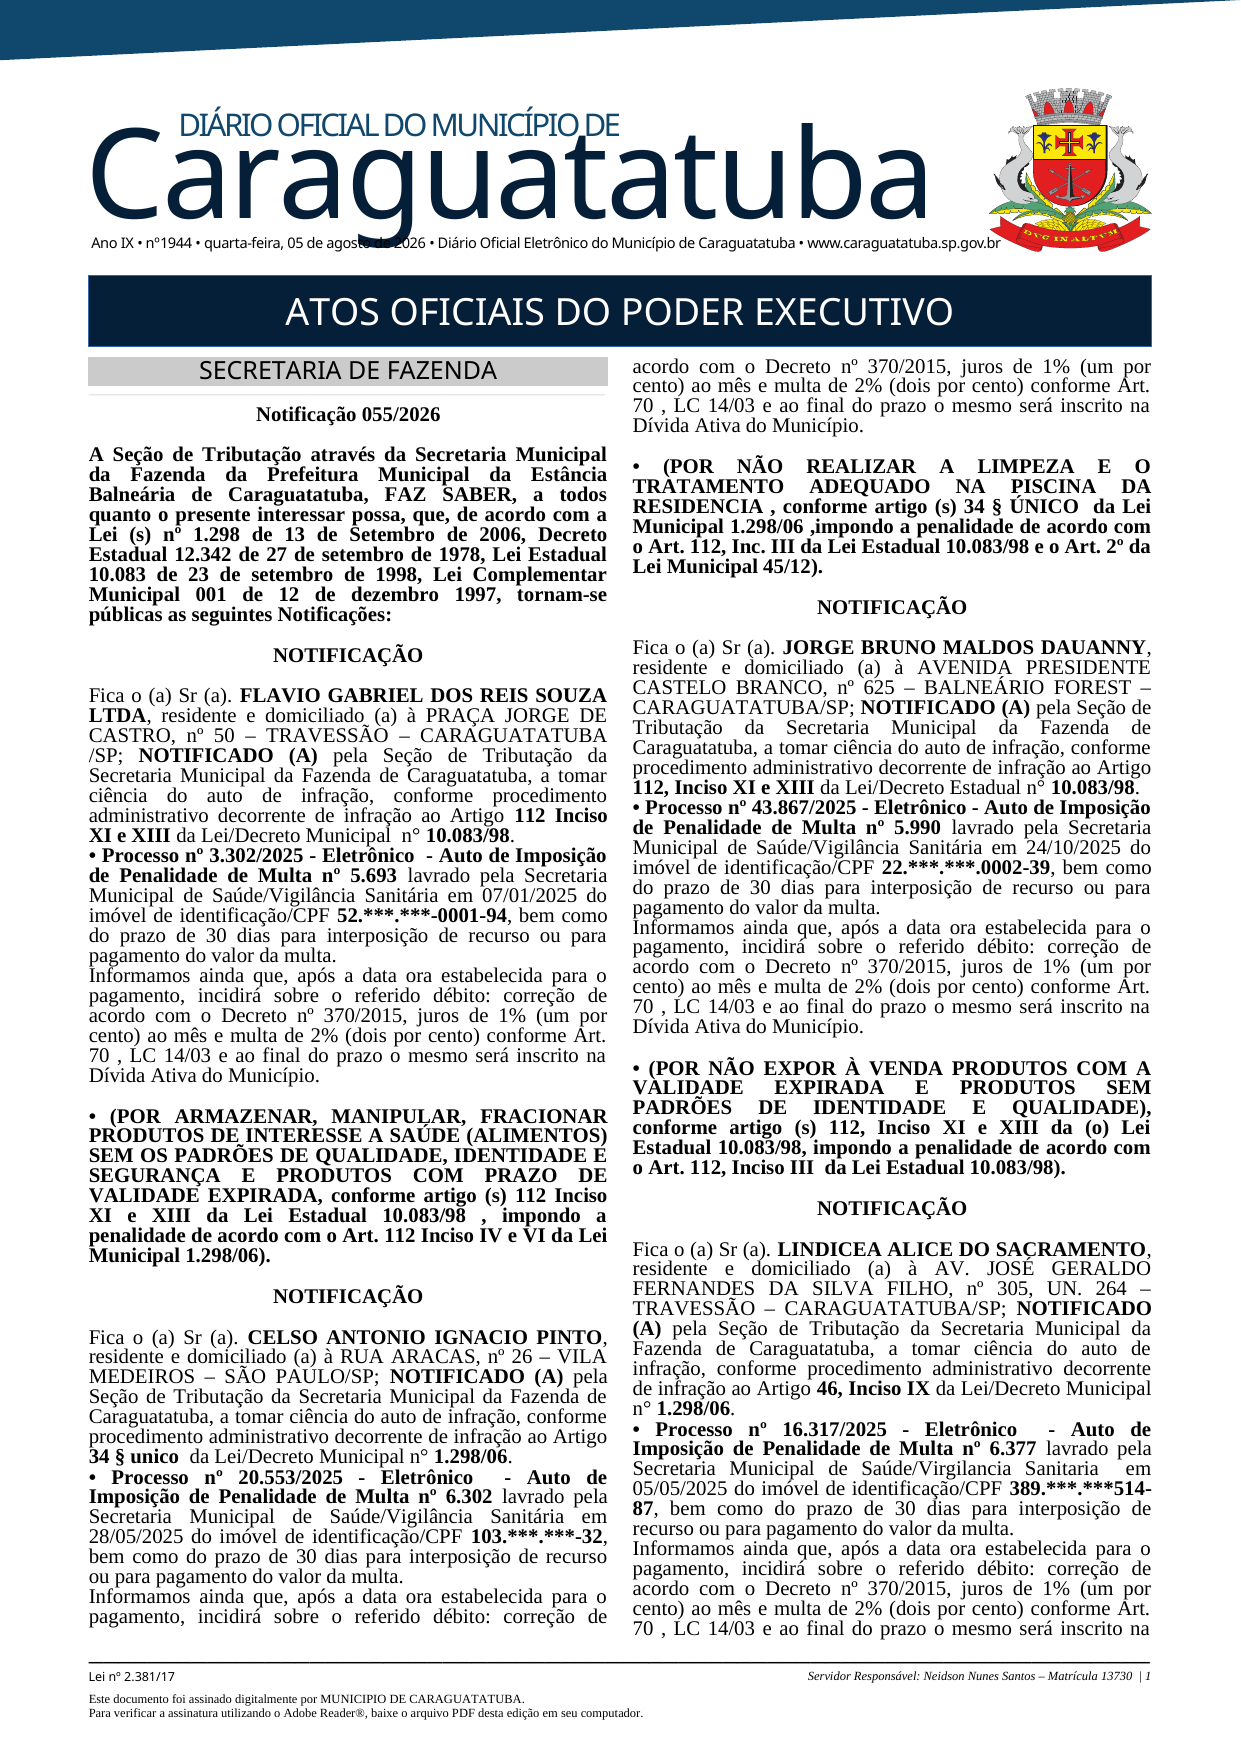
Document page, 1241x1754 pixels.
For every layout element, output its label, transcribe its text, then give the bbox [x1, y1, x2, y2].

text • (POR NÃO EXPOR À VENDA PRODUTOS COM A VALIDADE EXPIRADA E PRODUTOS SEM PADRÕES DE IDENTIDADE E QUALIDADE), conforme artigo (s) 112, Inciso XI e XIII da (o) Lei Estadual 10.083/98, impondo a penalidade de acordo com o Art. 112, Inciso III da Lei Estadual 10.083/98). [632, 1059, 1152, 1179]
text NOTIFICAÇÃO [88, 646, 608, 666]
text Ano IX • nº1944 • quarta-feira, 05 de agosto de 2026 • Diário Oficial Eletrônico do Município de Caraguatatuba • www.caraguatatuba.sp.gov.br [91, 233, 1010, 253]
text NOTIFICAÇÃO [632, 598, 1152, 618]
text Informamos ainda que, após a data ora estabelecida para o pagamento, incidirá sobre o referido débito: correção de acordo com o Decreto nº 370/2015, juros de 1% (um por cento) ao mês e multa de 2% (dois por cento) conforme Art. 70 , LC 14/03 e ao final do prazo o mesmo será inscrito na Dívida Ativa do Município. [88, 967, 608, 1087]
text Informamos ainda que, após a data ora estabelecida para o pagamento, incidirá sobre o referido débito: correção de acordo com o Decreto nº 370/2015, juros de 1% (um por cento) ao mês e multa de 2% (dois por cento) conforme Art. 70 , LC 14/03 e ao final do prazo o mesmo será inscrito na Dívida Ativa do Município. [632, 919, 1152, 1038]
text acordo com o Decreto nº 370/2015, juros de 1% (um por cento) ao mês e multa de 2% (dois por cento) conforme Art. 70 , LC 14/03 e ao final do prazo o mesmo será inscrito na Dívida Ativa do Município. [632, 357, 1152, 437]
text Informamos ainda que, após a data ora estabelecida para o pagamento, incidirá sobre o referido débito: correção de [88, 1588, 608, 1628]
text • Processo nº 43.867/2025 - Eletrônico - Auto de Imposição de Penalidade de Multa nº 5.990 lavrado pela Secretaria Municipal de Saúde/Vigilância Sanitária em 24/10/2025 do imóvel de identificação/CPF 22.***.***.0002-39, bem como do prazo de 30 dias para interposição de recurso ou para pagamento do valor da multa. [632, 799, 1152, 919]
text Fica o (a) Sr (a). CELSO ANTONIO IGNACIO PINTO, residente e domiciliado (a) à RUA ARACAS, nº 26 – VILA MEDEIROS – SÃO PAULO/SP; NOTIFICADO (A) pela Seção de Tributação da Secretaria Municipal da Fazenda de Caraguatatuba, a tomar ciência do auto de infração, conforme procedimento administrativo decorrente de infração ao Artigo 34 § unico da Lei/Decreto Municipal n° 1.298/06. [88, 1328, 608, 1468]
text Fica o (a) Sr (a). FLAVIO GABRIEL DOS REIS SOUZA LTDA, residente e domiciliado (a) à PRAÇA JORGE DE CASTRO, nº 50 – TRAVESSÃO – CARAGUATATUBA /SP; NOTIFICADO (A) pela Seção de Tributação da Secretaria Municipal da Fazenda de Caraguatatuba, a tomar ciência do auto de infração, conforme procedimento administrativo decorrente de infração ao Artigo 112 Inciso XI e XIII da Lei/Decreto Municipal n° 10.083/98. [88, 687, 608, 847]
text Notificação 055/2026 [88, 405, 608, 425]
text • Processo nº 16.317/2025 - Eletrônico - Auto de Imposição de Penalidade de Multa nº 6.377 lavrado pela Secretaria Municipal de Saúde/Virgilancia Sanitaria em 05/05/2025 do imóvel de identificação/CPF 389.***.***514-87, bem como do prazo de 30 dias para interposição de recurso ou para pagamento do valor da multa. [632, 1420, 1152, 1540]
text A Seção de Tributação através da Secretaria Municipal da Fazenda da Prefeitura Municipal da Estância Balneária de Caraguatatuba, FAZ SABER, a todos quanto o presente interessar possa, que, de acordo com a Lei (s) nº 1.298 de 13 de Setembro de 2006, Decreto Estadual 12.342 de 27 de setembro de 1978, Lei Estadual 10.083 de 23 de setembro de 1998, Lei Complementar Municipal 001 de 12 de dezembro 1997, tornam-se públicas as seguintes Notificações: [88, 446, 608, 626]
text Fica o (a) Sr (a). JORGE BRUNO MALDOS DAUANNY, residente e domiciliado (a) à AVENIDA PRESIDENTE CASTELO BRANCO, nº 625 – BALNEÁRIO FOREST – CARAGUATATUBA/SP; NOTIFICADO (A) pela Seção de Tributação da Secretaria Municipal da Fazenda de Caraguatatuba, a tomar ciência do auto de infração, conforme procedimento administrativo decorrente de infração ao Artigo 112, Inciso XI e XIII da Lei/Decreto Estadual n° 10.083/98. [632, 639, 1152, 799]
text SECRETARIA DE FAZENDA [88, 357, 608, 386]
text Informamos ainda que, após a data ora estabelecida para o pagamento, incidirá sobre o referido débito: correção de acordo com o Decreto nº 370/2015, juros de 1% (um por cento) ao mês e multa de 2% (dois por cento) conforme Art. 70 , LC 14/03 e ao final do prazo o mesmo será inscrito na [632, 1540, 1152, 1640]
text • (POR ARMAZENAR, MANIPULAR, FRACIONAR PRODUTOS DE INTERESSE A SAÚDE (ALIMENTOS) SEM OS PADRÕES DE QUALIDADE, IDENTIDADE E SEGURANÇA E PRODUTOS COM PRAZO DE VALIDADE EXPIRADA, conforme artigo (s) 112 Inciso XI e XIII da Lei Estadual 10.083/98 , impondo a penalidade de acordo com o Art. 112 Inciso IV e VI da Lei Municipal 1.298/06). [88, 1107, 608, 1267]
text • (POR NÃO REALIZAR A LIMPEZA E O TRATAMENTO ADEQUADO NA PISCINA DA RESIDENCIA , conforme artigo (s) 34 § ÚNICO da Lei Municipal 1.298/06 ,impondo a penalidade de acordo com o Art. 112, Inc. III da Lei Estadual 10.083/98 e o Art. 2º da Lei Municipal 45/12). [632, 458, 1152, 578]
text • Processo nº 20.553/2025 - Eletrônico - Auto de Imposição de Penalidade de Multa nº 6.302 lavrado pela Secretaria Municipal de Saúde/Vigilância Sanitária em 28/05/2025 do imóvel de identificação/CPF 103.***.***-32, bem como do prazo de 30 dias para interposição de recurso ou para pagamento do valor da multa. [88, 1468, 608, 1588]
text ─────────────────────────────────── [88, 386, 608, 405]
text Fica o (a) Sr (a). LINDICEA ALICE DO SACRAMENTO, residente e domiciliado (a) à AV. JOSÉ GERALDO FERNANDES DA SILVA FILHO, nº 305, UN. 264 – TRAVESSÃO – CARAGUATATUBA/SP; NOTIFICADO (A) pela Seção de Tributação da Secretaria Municipal da Fazenda de Caraguatatuba, a tomar ciência do auto de infração, conforme procedimento administrativo decorrente de infração ao Artigo 46, Inciso IX da Lei/Decreto Municipal n° 1.298/06. [632, 1240, 1152, 1420]
text NOTIFICAÇÃO [88, 1288, 608, 1308]
text • Processo nº 3.302/2025 - Eletrônico - Auto de Imposição de Penalidade de Multa nº 5.693 lavrado pela Secretaria Municipal de Saúde/Vigilância Sanitária em 07/01/2025 do imóvel de identificação/CPF 52.***.***-0001-94, bem como do prazo de 30 dias para interposição de recurso ou para pagamento do valor da multa. [88, 847, 608, 967]
text NOTIFICAÇÃO [632, 1200, 1152, 1219]
